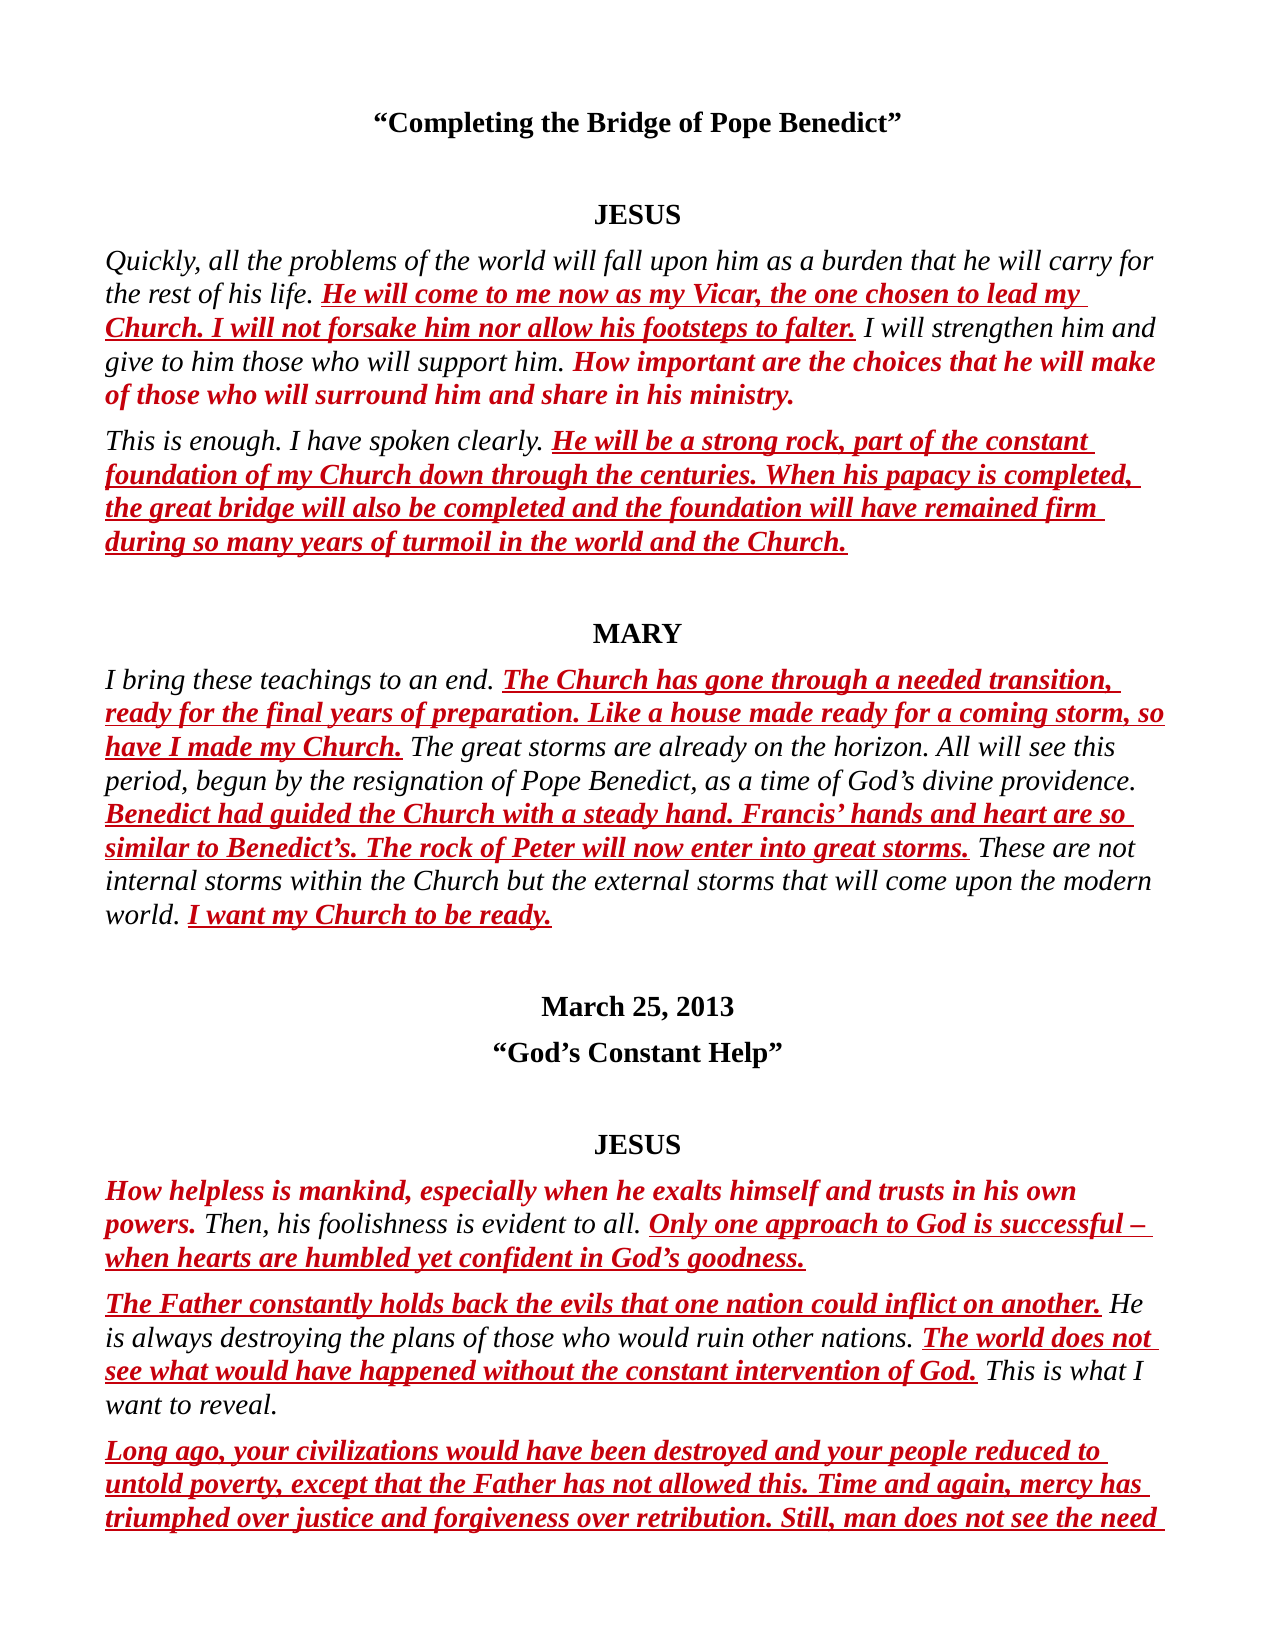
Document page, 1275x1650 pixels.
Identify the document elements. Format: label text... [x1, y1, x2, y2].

text Long ago, your civilizations would have been destroyed and your people reduced to untold poverty, except that the Father has not allowed this. Time and again, mercy has triumphed over justice and forgiveness over retribution. Still, man does not see the need [105, 1433, 1170, 1533]
text “Completing the Bridge of Pope Benedict” [105, 105, 1170, 138]
text JESUS [105, 197, 1170, 231]
text March 25, 2013 [105, 989, 1170, 1022]
text How helpless is mankind, especially when he exalts himself and trusts in his own powers. Then, his foolishness is evident to all. Only one approach to God is successful – when hearts are humbled yet confident in God’s goodness. [105, 1173, 1170, 1274]
text The Father constantly holds back the evils that one nation could inflict on another. He is always destroying the plans of those who would ruin other nations. The world does not see what would have happened without the constant intervention of God. This is what I want to reveal. [105, 1286, 1170, 1420]
text MARY [105, 616, 1170, 649]
text I bring these teachings to an end. The Church has gone through a needed transition, ready for the final years of preparation. Like a house made ready for a coming storm, so have I made my Church. The great storms are already on the horizon. All will see this period, begun by the resignation of Pope Benedict, as a time of God’s divine providence. Benedict had guided the Church with a steady hand. Francis’ hands and heart are so similar to Benedict’s. The rock of Peter will now enter into great storms. These are not internal storms within the Church but the external storms that will come upon the modern world. I want my Church to be ready. [105, 662, 1170, 930]
text Quickly, all the problems of the world will fall upon him as a burden that he will carry for the rest of his life. He will come to me now as my Vicar, the one chosen to lead my Church. I will not forsake him nor allow his footsteps to falter. I will strengthen him and give to him those who will support him. How important are the choices that he will make of those who will surround him and share in his ministry. [105, 243, 1170, 411]
text “God’s Constant Help” [105, 1035, 1170, 1068]
text This is enough. I have spoken clearly. He will be a strong rock, part of the constant foundation of my Church down through the centuries. When his papacy is completed, the great bridge will also be completed and the foundation will have remained firm during so many years of turmoil in the world and the Church. [105, 423, 1170, 557]
text JESUS [105, 1127, 1170, 1161]
